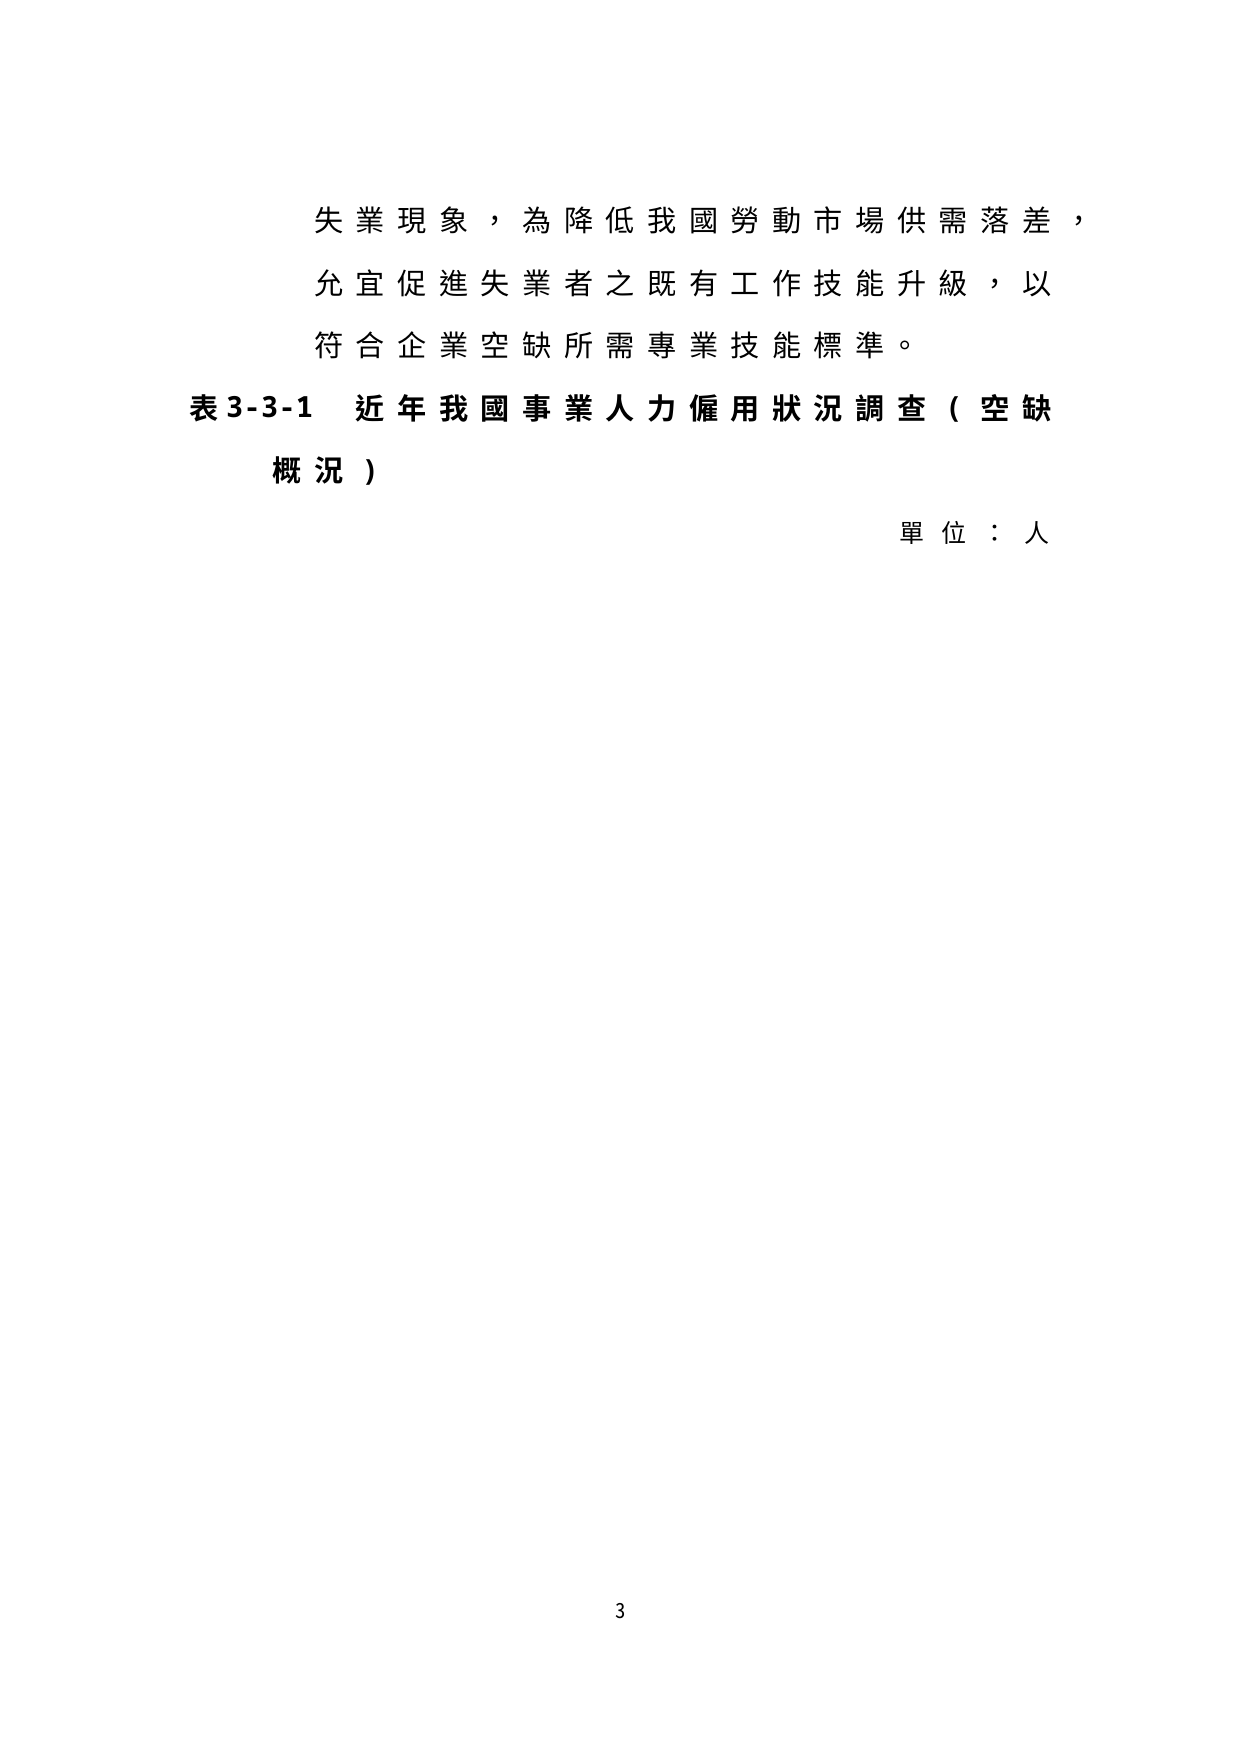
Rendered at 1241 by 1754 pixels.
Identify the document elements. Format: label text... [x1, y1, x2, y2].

text 我國產業對於人力需求為淨增加，就業市場中失業者之存在職類、職能、教育程度、地域及訊息等與實際空缺職位需求存在落差，使得產業空缺與勞工失業並存，反映勞動市場仍存在摩擦性失業與結構性失業現象，為降低我國勞動市場供需落差，允宜促進失業者之既有工作技能升級，以符合企業空缺所需專業技能標準。 [271, 177, 1058, 365]
text 單位：人 [183, 490, 1058, 552]
text 表3-3-1 近年我國事業人力僱用狀況調查(空缺概況) [183, 365, 1058, 490]
